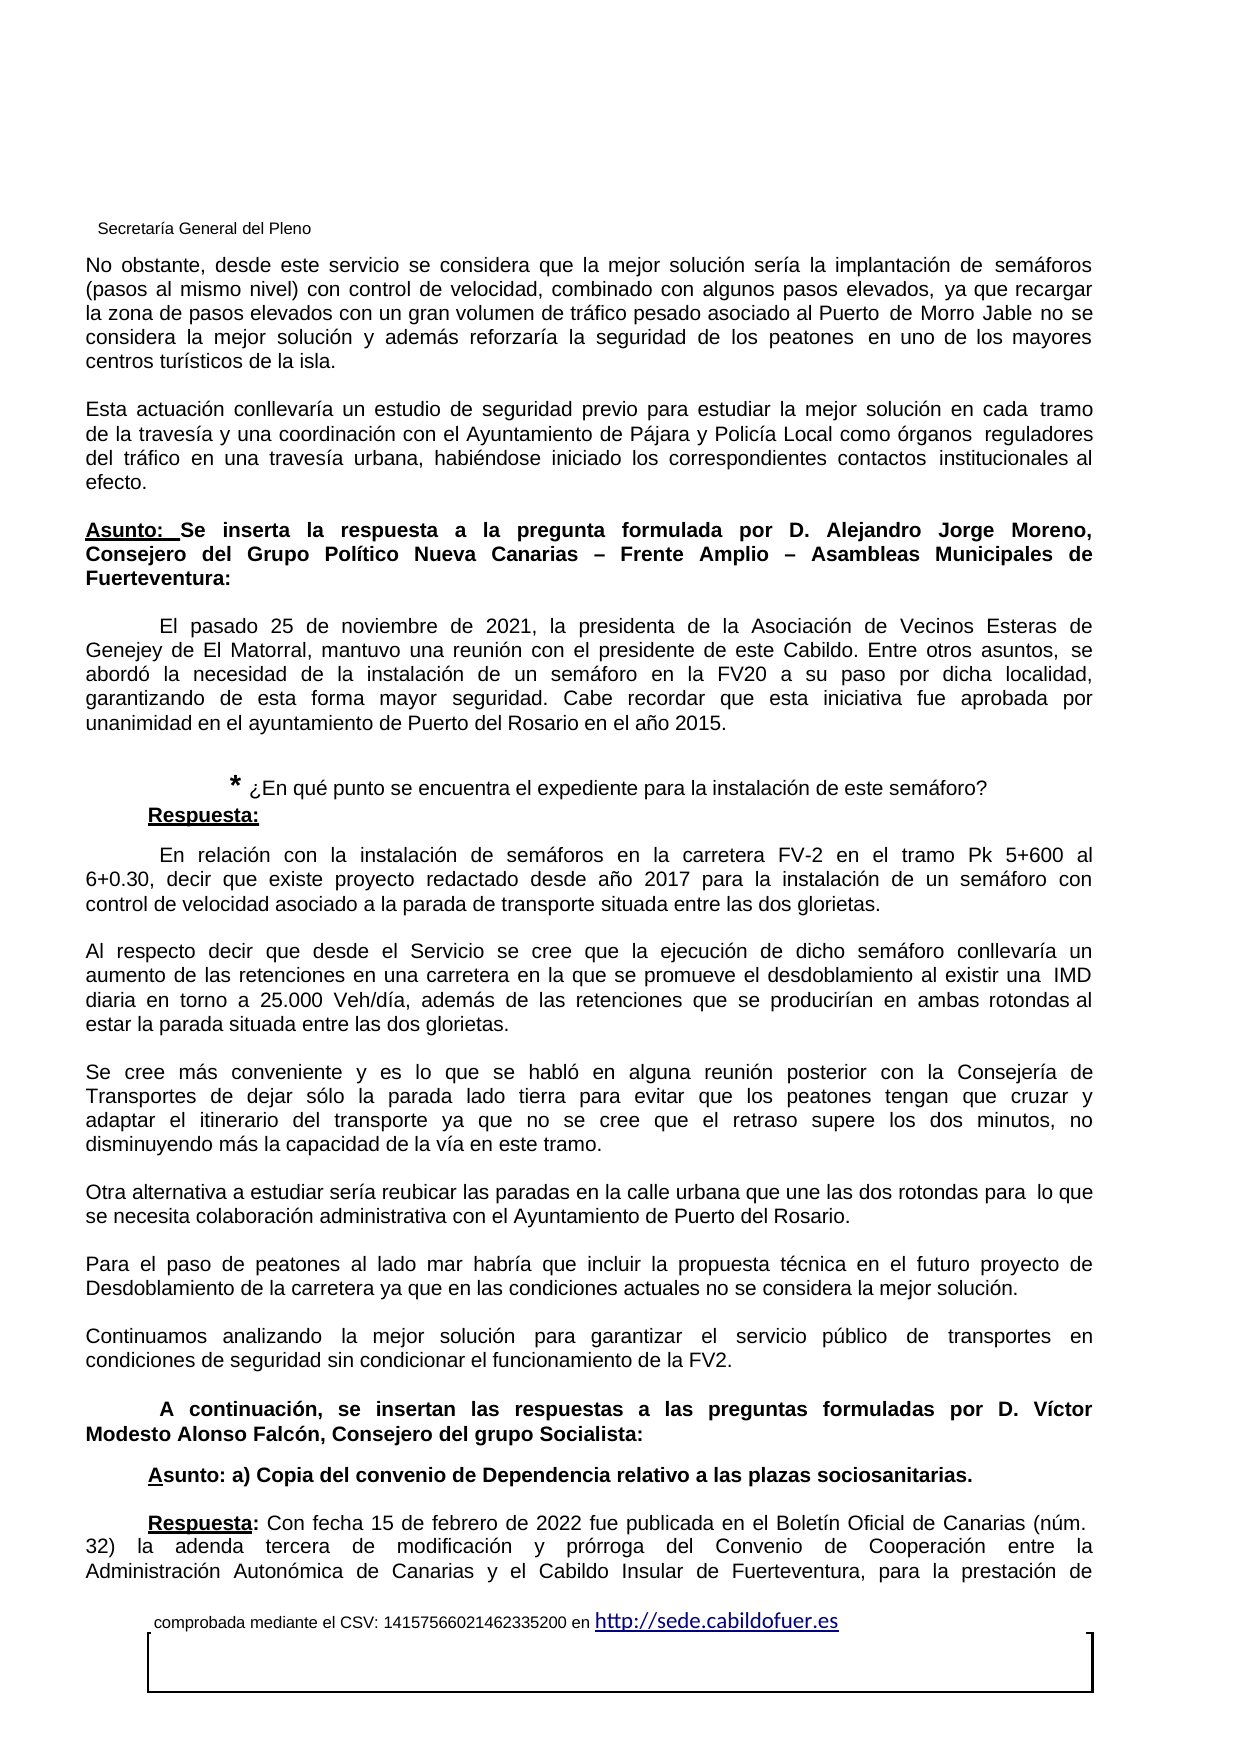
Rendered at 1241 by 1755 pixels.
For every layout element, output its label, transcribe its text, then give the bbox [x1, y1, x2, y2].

text Al respecto decir que desde el Servicio se cree que la ejecución de dicho semáforo conllevaría un aumento de las retenciones en una carretera en la que se promueve el desdoblamiento al existir una IMD diaria en torno a 25.000 Veh/día, además de las retenciones que se producirían en ambas rotondas al estar la parada situada entre las dos glorietas. [85, 939, 1093, 1036]
text Continuamos analizando la mejor solución para garantizar el servicio público de transportes en condiciones de seguridad sin condicionar el funcionamiento de la FV2. [85, 1324, 1093, 1372]
text Otra alternativa a estudiar sería reubicar las paradas en la calle urbana que une las dos rotondas para lo que se necesita colaboración administrativa con el Ayuntamiento de Puerto del Rosario. [85, 1180, 1093, 1228]
text Asunto: a) Copia del convenio de Dependencia relativo a las plazas sociosanitarias. [148, 1463, 1107, 1487]
text Para el paso de peatones al lado mar habría que incluir la propuesta técnica en el futuro proyecto de Desdoblamiento de la carretera ya que en las condiciones actuales no se considera la mejor solución. [85, 1252, 1093, 1300]
subtitle Respuesta: [148, 802, 1107, 826]
text En relación con la instalación de semáforos en la carretera FV-2 en el tramo Pk 5+600 al 6+0.30, decir que existe proyecto redactado desde año 2017 para la instalación de un semáforo con control de velocidad asociado a la parada de transporte situada entre las dos glorietas. [85, 843, 1093, 915]
subtitle A continuación, se insertan las respuestas a las preguntas formuladas por D. Víctor Modesto Alonso Falcón, Consejero del grupo Socialista: [85, 1397, 1093, 1446]
subtitle Asunto: Se inserta la respuesta a la pregunta formulada por D. Alejandro Jorge Moreno, Consejero del Grupo Político Nueva Canarias – Frente Amplio – Asambleas Municipales de Fuerteventura: [85, 517, 1093, 590]
text Esta actuación conllevaría un estudio de seguridad previo para estudiar la mejor solución en cada tramo de la travesía y una coordinación con el Ayuntamiento de Pájara y Policía Local como órganos reguladores del tráfico en una travesía urbana, habiéndose iniciado los correspondientes contactos institucionales al efecto. [85, 397, 1093, 494]
text Se cree más conveniente y es lo que se habló en alguna reunión posterior con la Consejería de Transportes de dejar sólo la parada lado tierra para evitar que los peatones tengan que cruzar y adaptar el itinerario del transporte ya que no se cree que el retraso supere los dos minutos, no disminuyendo más la capacidad de la vía en este tramo. [85, 1059, 1093, 1156]
text No obstante, desde este servicio se considera que la mejor solución sería la implantación de semáforos (pasos al mismo nivel) con control de velocidad, combinado con algunos pasos elevados, ya que recargar la zona de pasos elevados con un gran volumen de tráfico pesado asociado al Puerto de Morro Jable no se considera la mejor solución y además reforzaría la seguridad de los peatones en uno de los mayores centros turísticos de la isla. [85, 253, 1093, 373]
text El pasado 25 de noviembre de 2021, la presidenta de la Asociación de Vecinos Esteras de Genejey de El Matorral, mantuvo una reunión con el presidente de este Cabildo. Entre otros asuntos, se abordó la necesidad de la instalación de un semáforo en la FV20 a su paso por dicha localidad, garantizando de esta forma mayor seguridad. Cabe recordar que esta iniciativa fue aprobada por unanimidad en el ayuntamiento de Puerto del Rosario en el año 2015. [85, 614, 1093, 734]
text Respuesta: Con fecha 15 de febrero de 2022 fue publicada en el Boletín Oficial de Canarias (núm. [148, 1510, 1107, 1534]
text * ¿En qué punto se encuentra el expediente para la instalación de este semáforo? [229, 768, 1107, 801]
text 32) la adenda tercera de modificación y prórroga del Convenio de Cooperación entre la Administración Autonómica de Canarias y el Cabildo Insular de Fuerteventura, para la prestación de [85, 1534, 1093, 1583]
